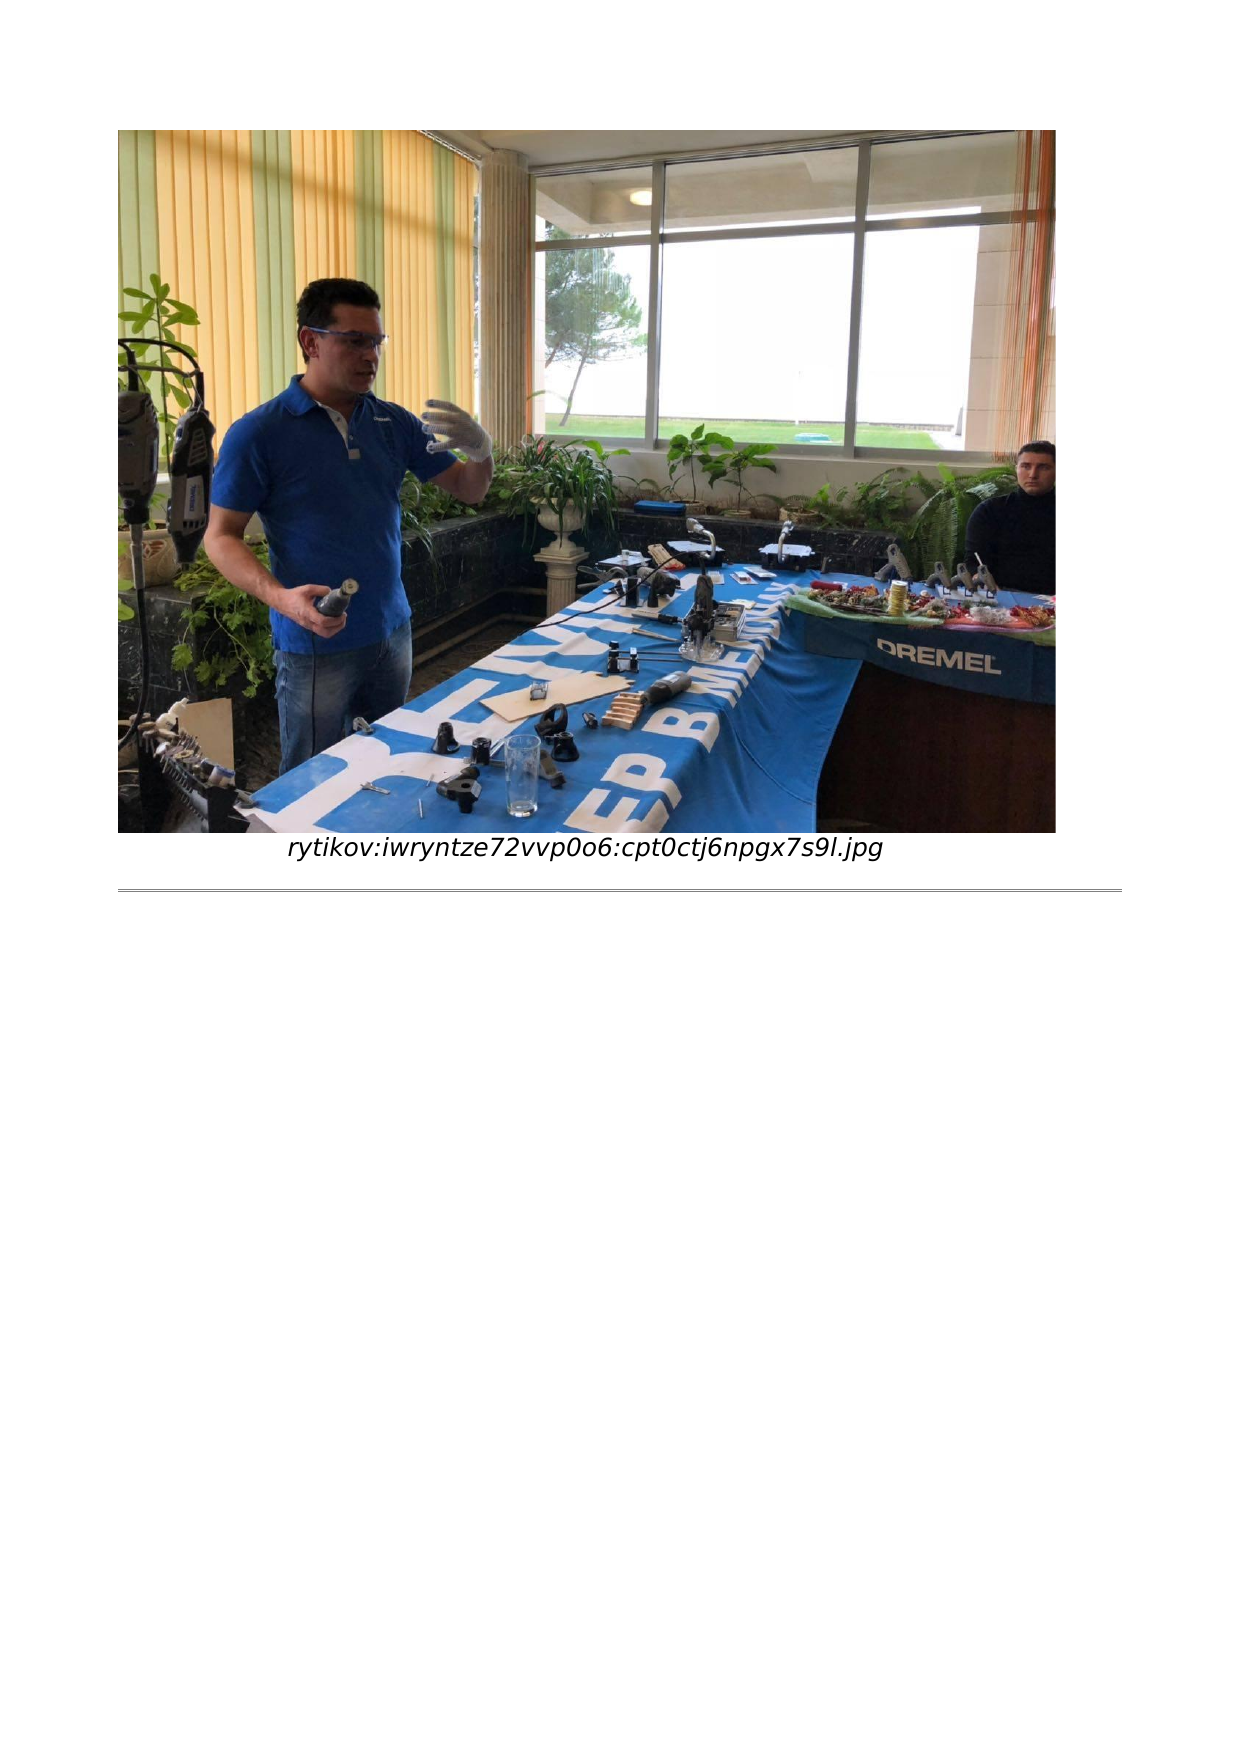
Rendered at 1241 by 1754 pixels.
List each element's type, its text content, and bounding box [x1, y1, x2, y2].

text rytikov:iwryntze72vvp0o6:cpt0ctj6npgx7s9l.jpg [118, 833, 1056, 862]
picture [118, 130, 1056, 833]
